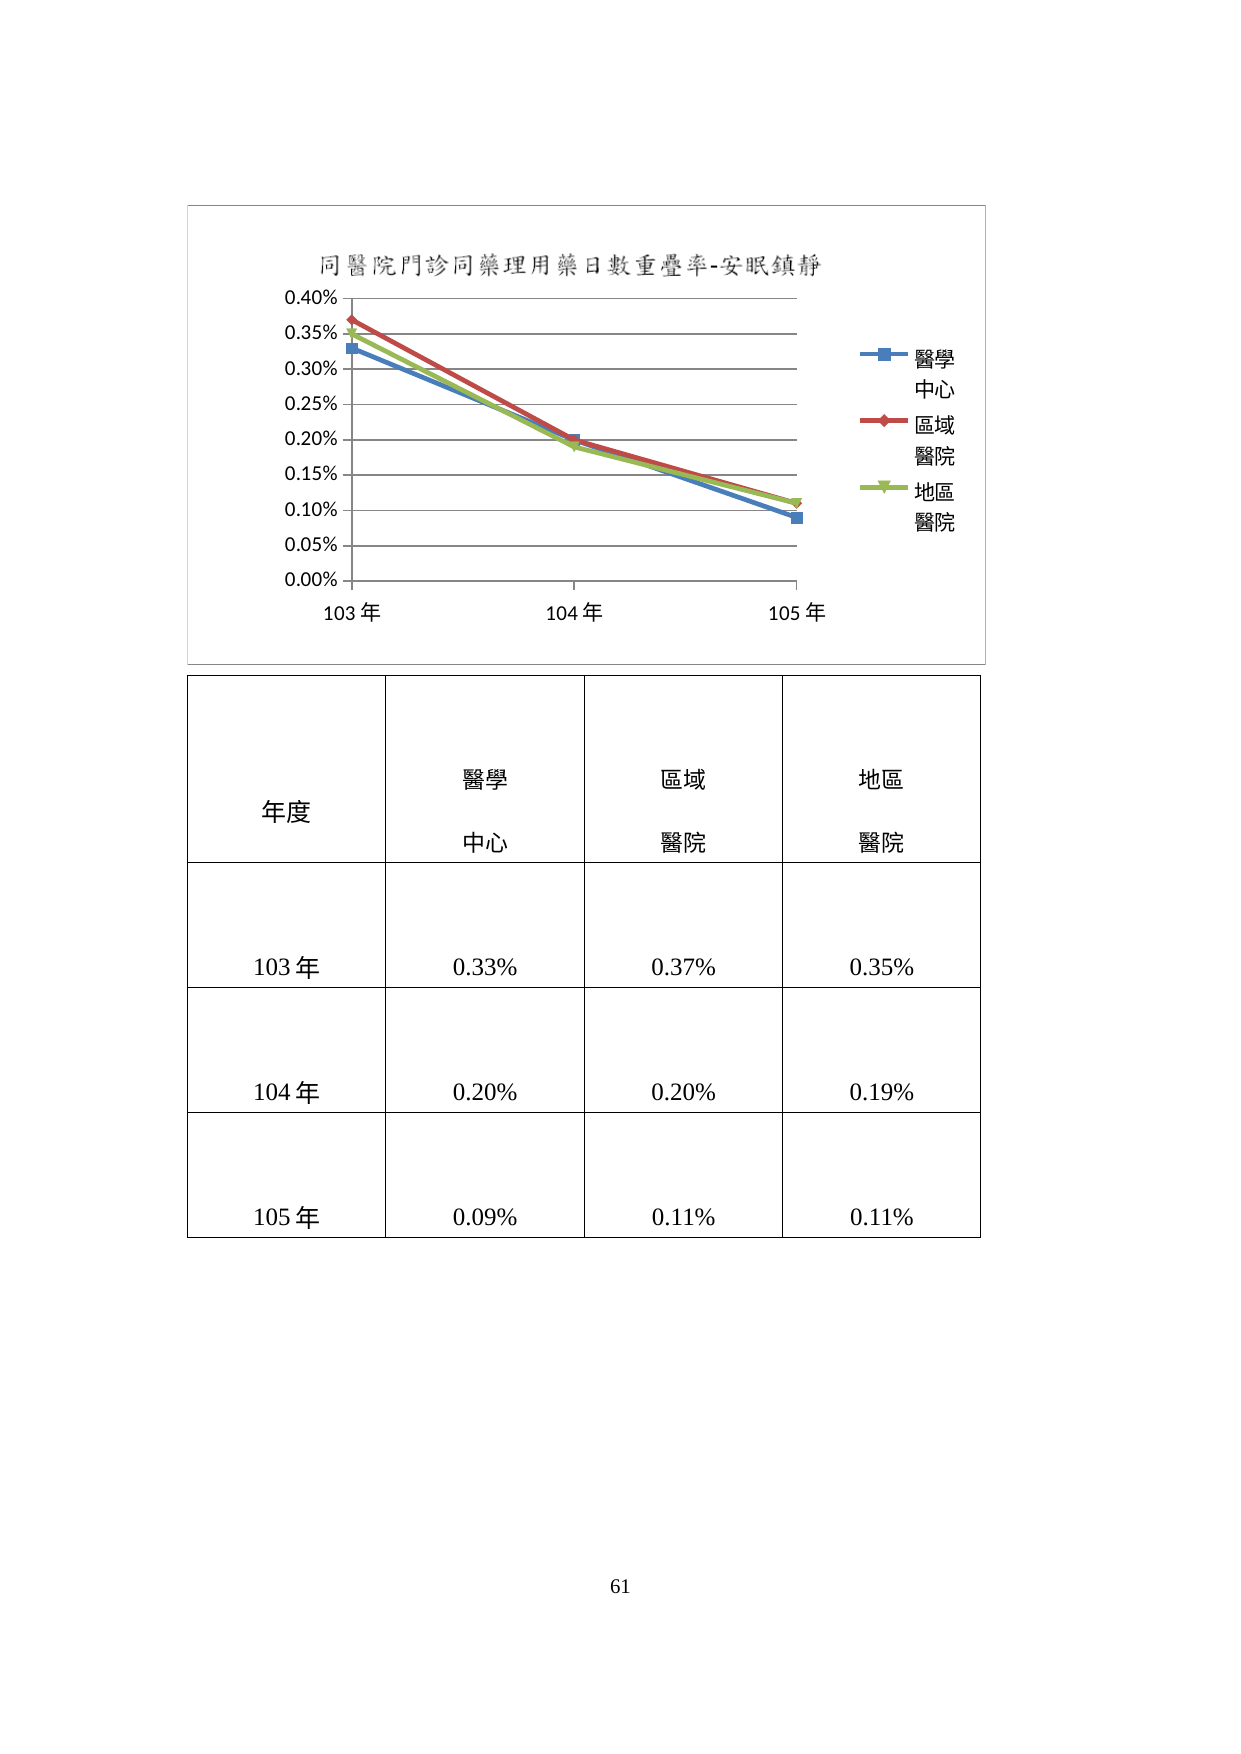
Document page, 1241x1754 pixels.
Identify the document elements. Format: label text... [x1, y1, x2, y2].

table_header 區域 醫院 [585, 676, 782, 862]
table_cell 0.19% [783, 988, 980, 1112]
table_cell 0.35% [783, 863, 980, 987]
table_cell [981, 1112, 1087, 1237]
table_cell 104年 [188, 988, 385, 1112]
table_cell [1087, 862, 1193, 987]
table_header 醫學 中心 [386, 676, 584, 862]
table_header [1087, 675, 1193, 862]
table_cell [981, 862, 1087, 987]
table_cell 0.11% [585, 1113, 782, 1237]
table_cell 0.09% [386, 1113, 584, 1237]
table_header [981, 675, 1087, 862]
table_cell 0.11% [783, 1113, 980, 1237]
table_cell 103年 [188, 863, 385, 987]
table_cell [981, 987, 1087, 1112]
table_cell 0.37% [585, 863, 782, 987]
table_cell [1087, 1112, 1193, 1237]
table_header 年度 [188, 676, 385, 862]
table_cell 0.20% [386, 988, 584, 1112]
table_cell 105年 [188, 1113, 385, 1237]
table_cell 0.20% [585, 988, 782, 1112]
table_cell [1087, 987, 1193, 1112]
table_cell 0.33% [386, 863, 584, 987]
table_header 地區 醫院 [783, 676, 980, 862]
